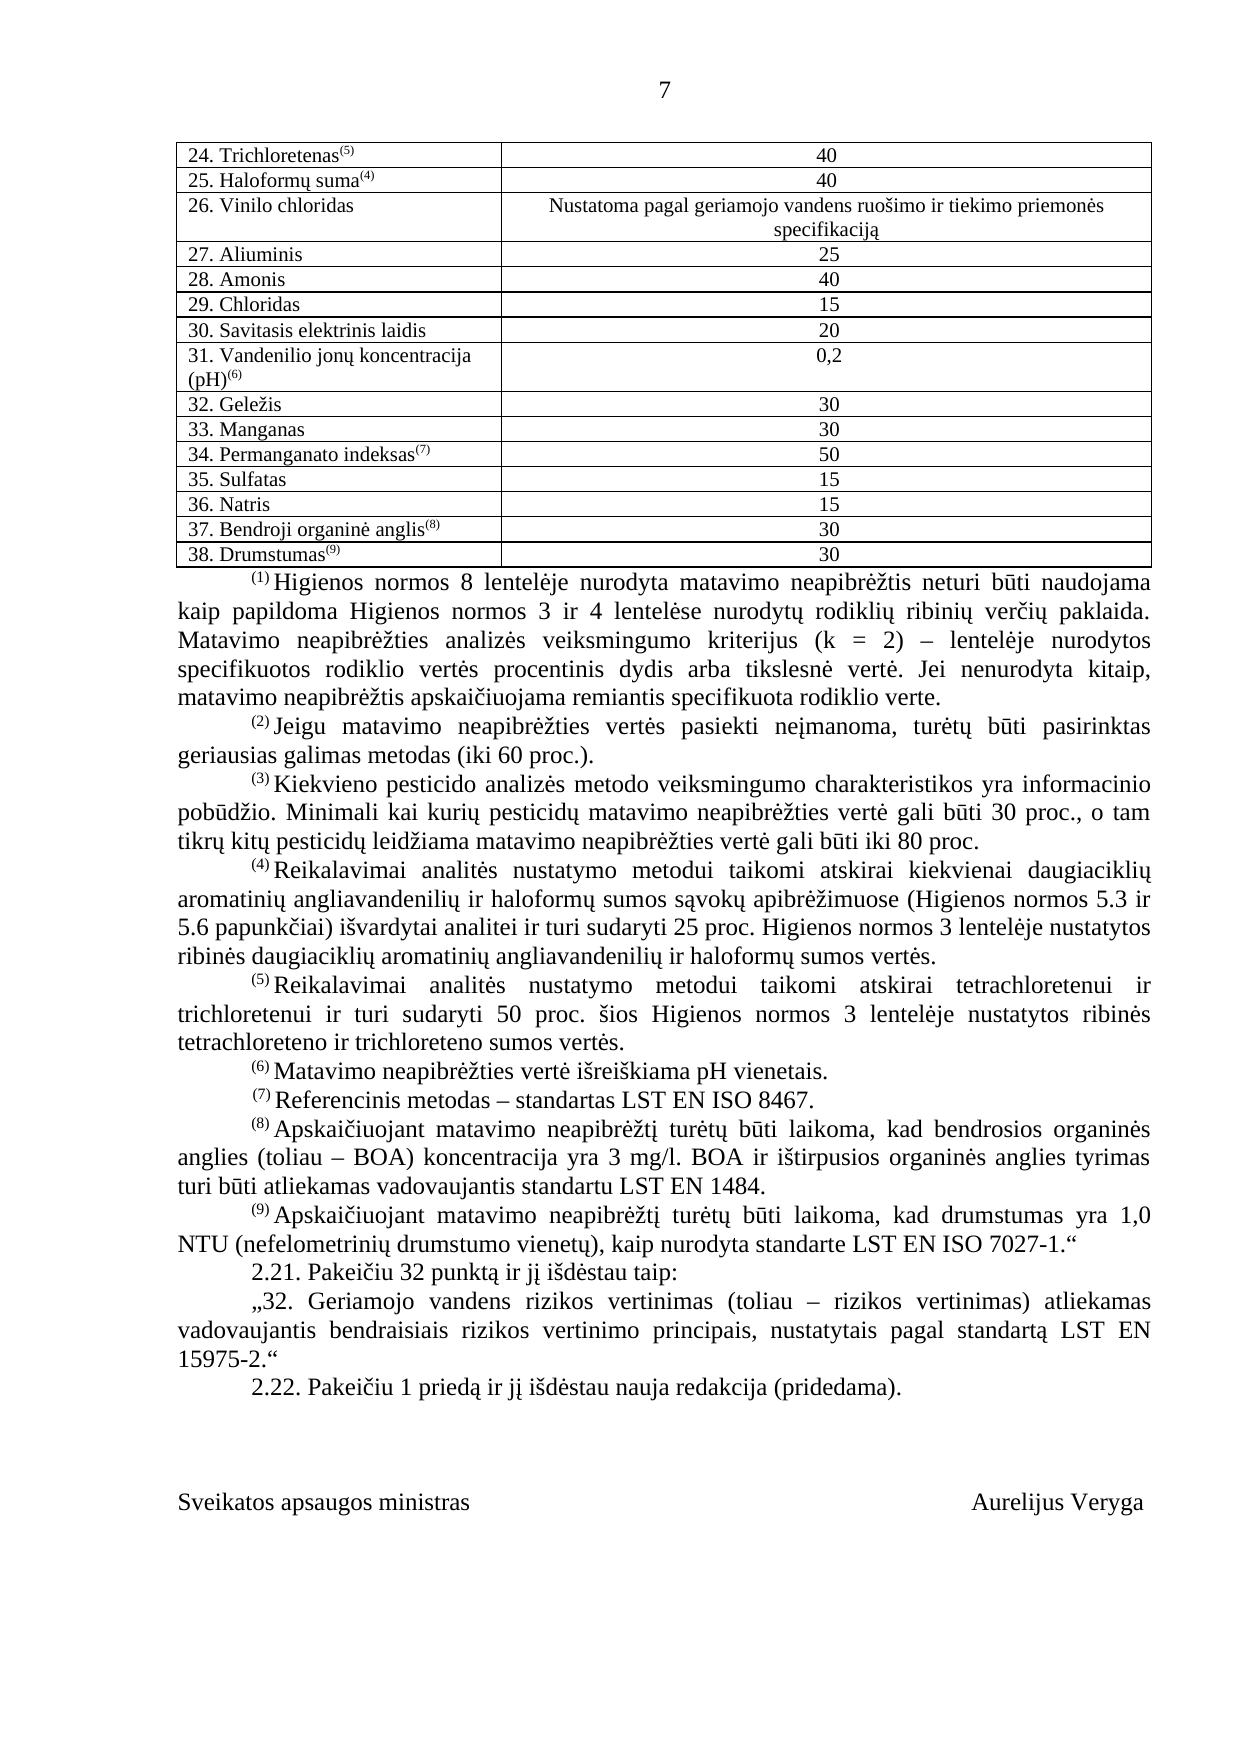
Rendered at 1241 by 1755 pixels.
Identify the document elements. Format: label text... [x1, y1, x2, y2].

table_cell 38. Drumstumas(9) [177, 543, 501, 566]
text (4) Reikalavimai analitės nustatymo metodui taikomi atskirai kiekvienai daugiaciklių aromatinių angliavandenilių ir haloformų sumos sąvokų apibrėžimuose (Higienos normos 5.3 ir 5.6 papunkčiai) išvardytai analitei ir turi sudaryti 25 proc. Higienos normos 3 lentelėje nustatytos ribinės daugiaciklių aromatinių angliavandenilių ir haloformų sumos vertės. [177, 855, 1152, 970]
table_cell Nustatoma pagal geriamojo vandens ruošimo ir tiekimo priemonės specifikaciją [502, 193, 1151, 241]
table_cell 0,2 [502, 343, 1151, 391]
text (9) Apskaičiuojant matavimo neapibrėžtį turėtų būti laikoma, kad drumstumas yra 1,0 NTU (nefelometrinių drumstumo vienetų), kaip nurodyta standarte LST EN ISO 7027-1.“ [177, 1200, 1152, 1257]
text (3) Kiekvieno pesticido analizės metodo veiksmingumo charakteristikos yra informacinio pobūdžio. Minimali kai kurių pesticidų matavimo neapibrėžties vertė gali būti 30 proc., o tam tikrų kitų pesticidų leidžiama matavimo neapibrėžties vertė gali būti iki 80 proc. [177, 769, 1152, 855]
table_cell 30 [502, 543, 1151, 566]
table_cell 35. Sulfatas [177, 467, 501, 491]
text (8) Apskaičiuojant matavimo neapibrėžtį turėtų būti laikoma, kad bendrosios organinės anglies (toliau – BOA) koncentracija yra 3 mg/l. BOA ir ištirpusios organinės anglies tyrimas turi būti atliekamas vadovaujantis standartu LST EN 1484. [177, 1114, 1152, 1200]
text (2) Jeigu matavimo neapibrėžties vertės pasiekti neįmanoma, turėtų būti pasirinktas geriausias galimas metodas (iki 60 proc.). [177, 711, 1152, 769]
text (5) Reikalavimai analitės nustatymo metodui taikomi atskirai tetrachloretenui ir trichloretenui ir turi sudaryti 50 proc. šios Higienos normos 3 lentelėje nustatytos ribinės tetrachloreteno ir trichloreteno sumos vertės. [177, 970, 1152, 1056]
table_cell 24. Trichloretenas(5) [177, 143, 501, 167]
table_cell 40 [502, 267, 1151, 291]
text (6) Matavimo neapibrėžties vertė išreiškiama pH vienetais. [177, 1056, 1152, 1085]
table_cell 40 [502, 168, 1151, 192]
text 2.21. Pakeičiu 32 punktą ir jį išdėstau taip: [177, 1257, 1152, 1286]
text (7) Referencinis metodas – standartas LST EN ISO 8467. [177, 1085, 1152, 1114]
table_cell 27. Aliuminis [177, 242, 501, 266]
table_cell 25 [502, 242, 1151, 266]
text (1) Higienos normos 8 lentelėje nurodyta matavimo neapibrėžtis neturi būti naudojama kaip papildoma Higienos normos 3 ir 4 lentelėse nurodytų rodiklių ribinių verčių paklaida. Matavimo neapibrėžties analizės veiksmingumo kriterijus (k = 2) ‒ lentelėje nurodytos specifikuotos rodiklio vertės procentinis dydis arba tikslesnė vertė. Jei nenurodyta kitaip, matavimo neapibrėžtis apskaičiuojama remiantis specifikuota rodiklio verte. [177, 568, 1152, 711]
table_cell 30 [502, 517, 1151, 541]
table_cell 50 [502, 442, 1151, 466]
table_cell 15 [502, 293, 1151, 316]
text 2.22. Pakeičiu 1 priedą ir jį išdėstau nauja redakcija (pridedama). [177, 1372, 1147, 1401]
table_cell 33. Manganas [177, 417, 501, 441]
table_cell 30 [502, 392, 1151, 416]
table_cell 15 [502, 467, 1151, 491]
table_cell 26. Vinilo chloridas [177, 193, 501, 241]
table_cell 31. Vandenilio jonų koncentracija (pH)(6) [177, 343, 501, 391]
table_cell 36. Natris [177, 492, 501, 516]
table_cell 37. Bendroji organinė anglis(8) [177, 517, 501, 541]
text Sveikatos apsaugos ministras Aurelijus Veryga [177, 1487, 1152, 1516]
table_cell 29. Chloridas [177, 293, 501, 316]
table_cell 34. Permanganato indeksas(7) [177, 442, 501, 466]
table_cell 15 [502, 492, 1151, 516]
table_cell 32. Geležis [177, 392, 501, 416]
table_cell 28. Amonis [177, 267, 501, 291]
table_cell 40 [502, 143, 1151, 167]
table_cell 30 [502, 417, 1151, 441]
table_cell 30. Savitasis elektrinis laidis [177, 318, 501, 342]
table_cell 20 [502, 318, 1151, 342]
table_cell 25. Haloformų suma(4) [177, 168, 501, 192]
text „32. Geriamojo vandens rizikos vertinimas (toliau ‒ rizikos vertinimas) atliekamas vadovaujantis bendraisiais rizikos vertinimo principais, nustatytais pagal standartą LST EN 15975-2.“ [177, 1286, 1152, 1372]
